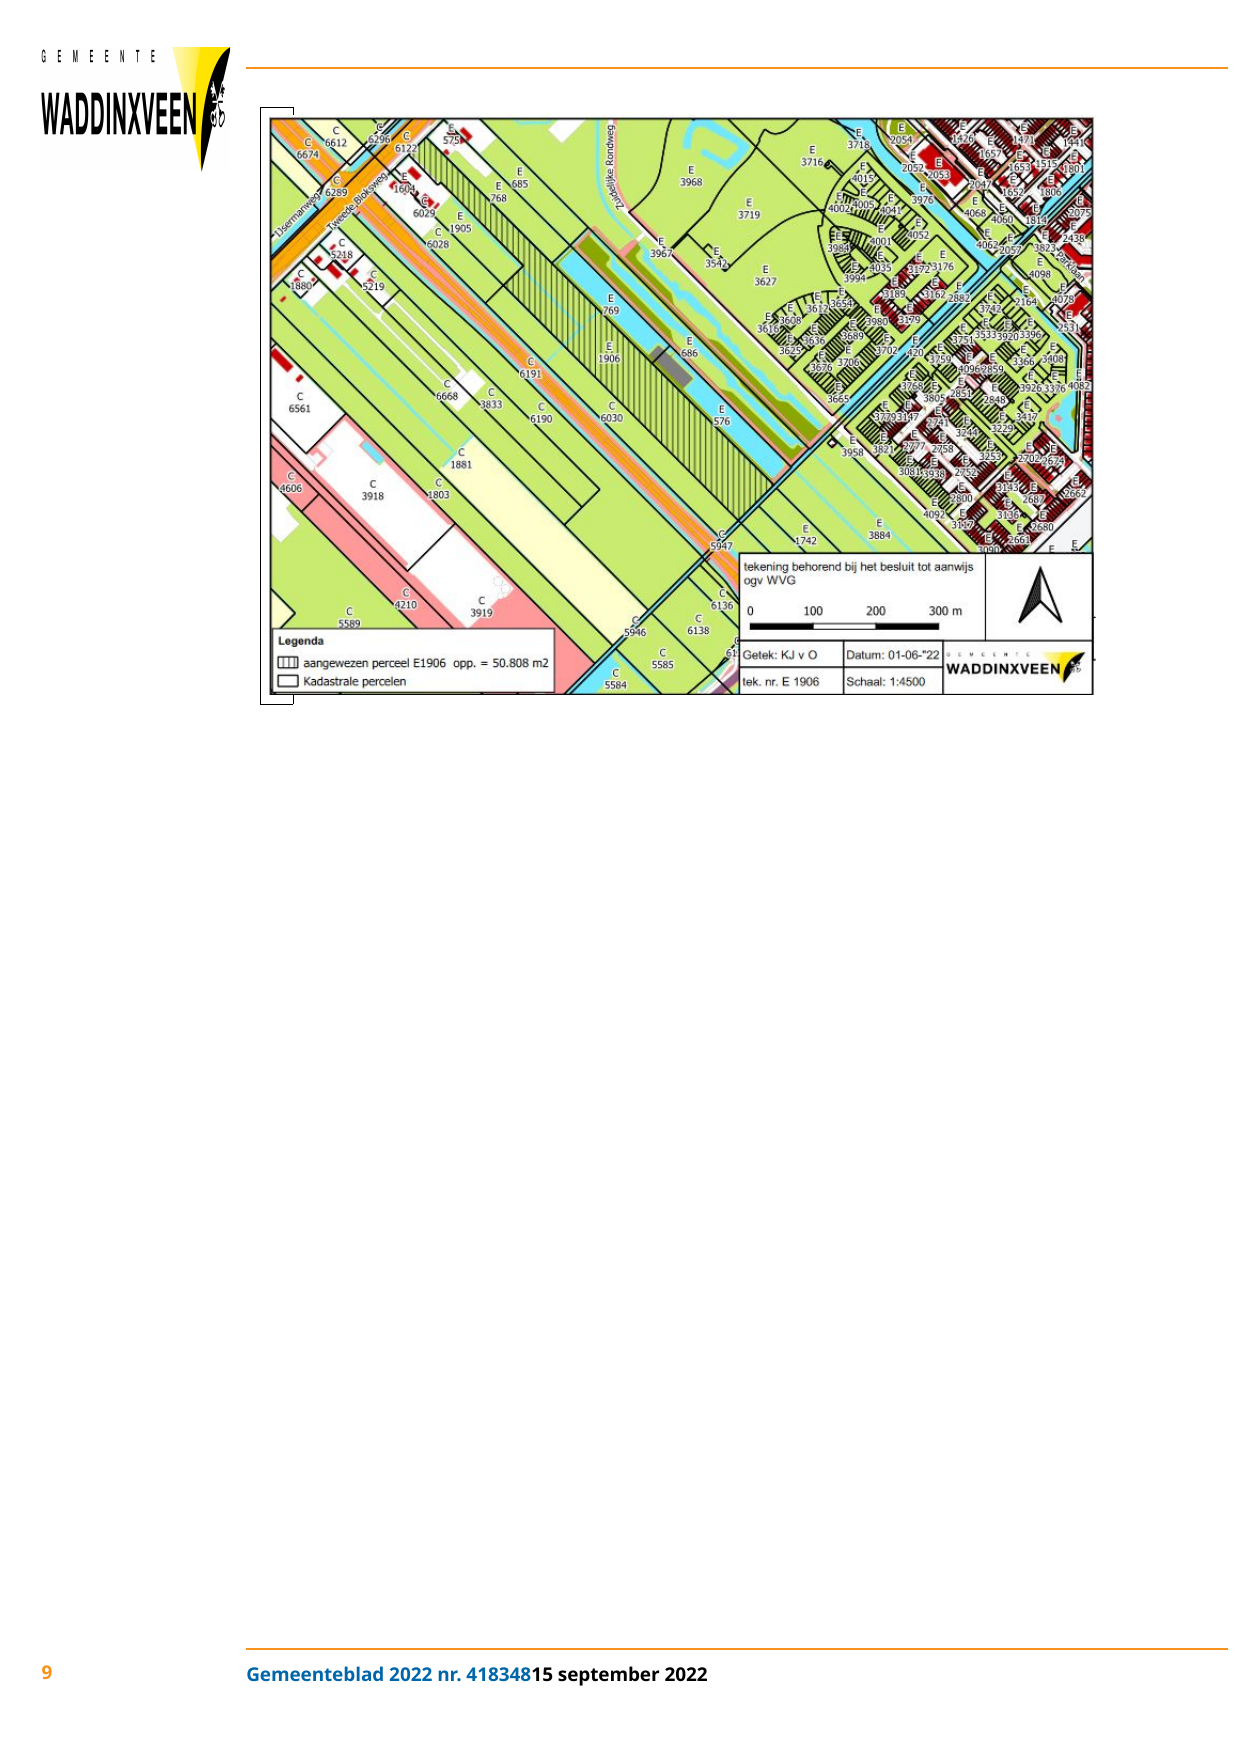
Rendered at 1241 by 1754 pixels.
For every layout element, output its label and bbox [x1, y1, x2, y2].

picture [268, 115, 1096, 695]
picture [41, 47, 231, 172]
